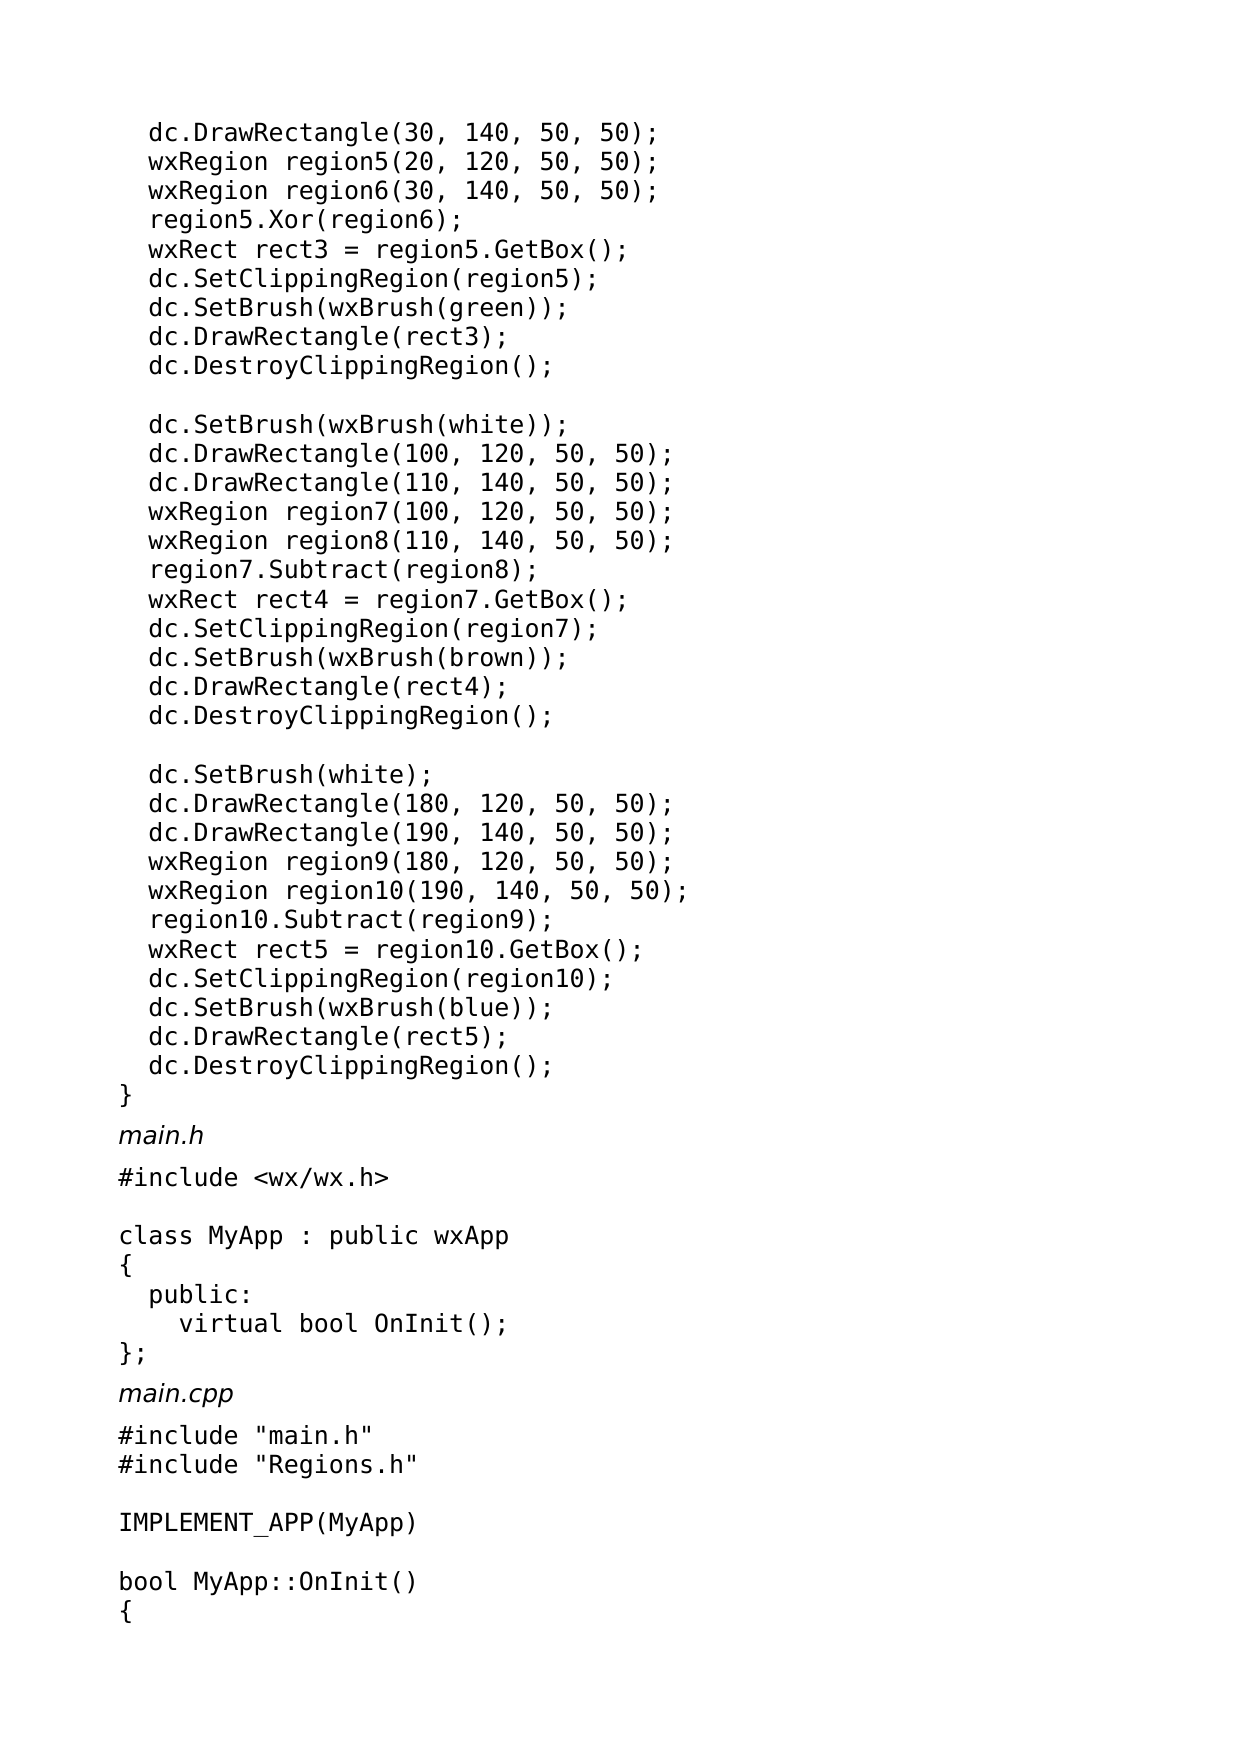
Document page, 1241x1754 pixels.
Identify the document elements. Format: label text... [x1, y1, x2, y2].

text #include <wx/wx.h> class MyApp : public wxApp { public: virtual bool OnInit(); }; [118, 1163, 1122, 1367]
text #include "main.h" #include "Regions.h" IMPLEMENT_APP(MyApp) bool MyApp::OnInit() { [118, 1421, 1122, 1625]
text dc.DrawRectangle(30, 140, 50, 50); wxRegion region5(20, 120, 50, 50); wxRegion region6(30, 140, 50, 50); region5.Xor(region6); wxRect rect3 = region5.GetBox(); dc.SetClippingRegion(region5); dc.SetBrush(wxBrush(green)); dc.DrawRectangle(rect3); dc.DestroyClippingRegion(); dc.SetBrush(wxBrush(white)); dc.DrawRectangle(100, 120, 50, 50); dc.DrawRectangle(110, 140, 50, 50); wxRegion region7(100, 120, 50, 50); wxRegion region8(110, 140, 50, 50); region7.Subtract(region8); wxRect rect4 = region7.GetBox(); dc.SetClippingRegion(region7); dc.SetBrush(wxBrush(brown)); dc.DrawRectangle(rect4); dc.DestroyClippingRegion(); dc.SetBrush(white); dc.DrawRectangle(180, 120, 50, 50); dc.DrawRectangle(190, 140, 50, 50); wxRegion region9(180, 120, 50, 50); wxRegion region10(190, 140, 50, 50); region10.Subtract(region9); wxRect rect5 = region10.GetBox(); dc.SetClippingRegion(region10); dc.SetBrush(wxBrush(blue)); dc.DrawRectangle(rect5); dc.DestroyClippingRegion(); } [118, 118, 1122, 1110]
text main.h [118, 1122, 1122, 1151]
text main.cpp [118, 1379, 1122, 1408]
